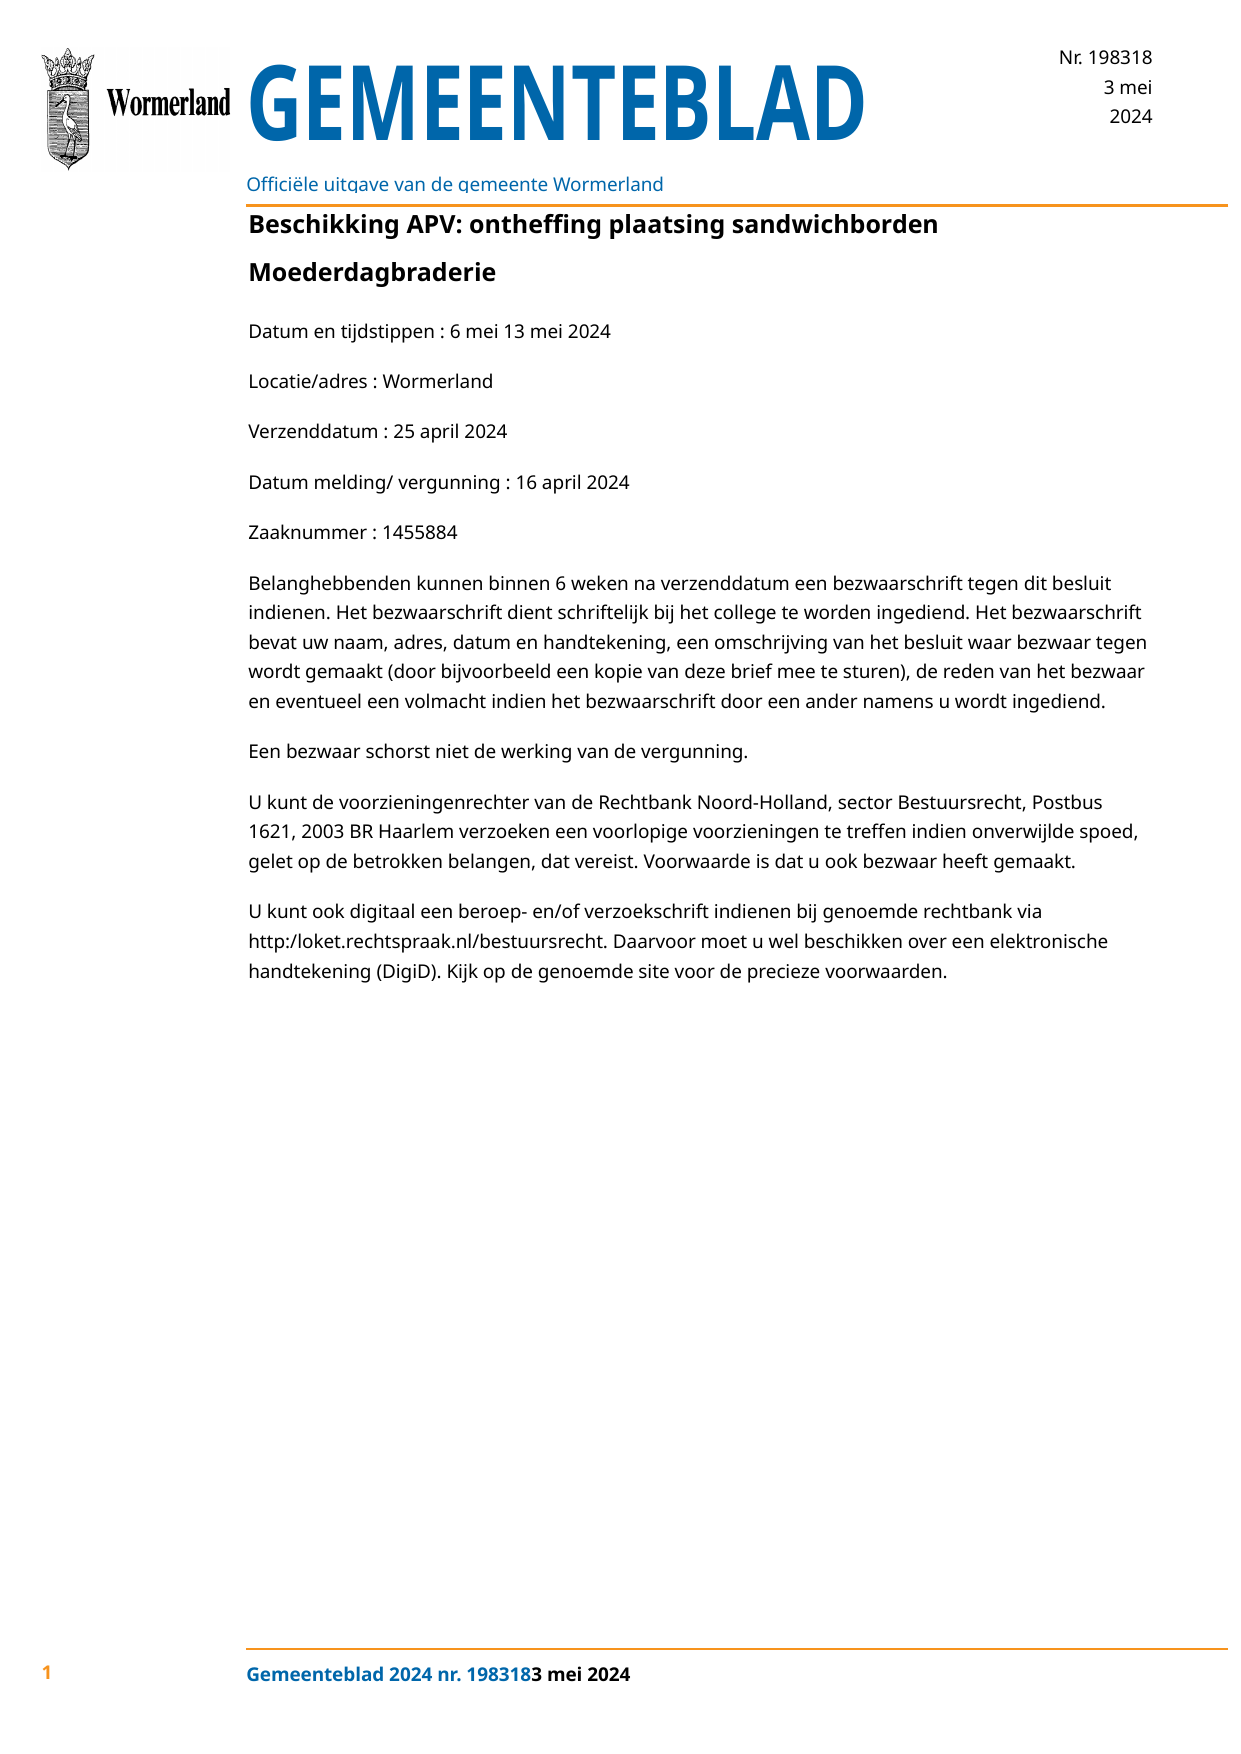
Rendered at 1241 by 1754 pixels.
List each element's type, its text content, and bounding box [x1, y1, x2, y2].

text Locatie/adres : Wormerland [248, 368, 1152, 394]
text Datum melding/ vergunning : 16 april 2024 [248, 469, 1152, 495]
text Belanghebbenden kunnen binnen 6 weken na verzenddatum een bezwaarschrift tegen dit besluit indienen. Het bezwaarschrift dient schriftelijk bij het college te worden ingediend. Het bezwaarschrift bevat uw naam, adres, datum en handtekening, een omschrijving van het besluit waar bezwaar tegen wordt gemaakt (door bijvoorbeeld een kopie van deze brief mee te sturen), de reden van het bezwaar en eventueel een volmacht indien het bezwaarschrift door een ander namens u wordt ingediend. [248, 570, 1152, 714]
text U kunt de voorzieningenrechter van de Rechtbank Noord-Holland, sector Bestuursrecht, Postbus 1621, 2003 BR Haarlem verzoeken een voorlopige voorzieningen te treffen indien onverwijlde spoed, gelet op de betrokken belangen, dat vereist. Voorwaarde is dat u ook bezwaar heeft gemaakt. [248, 789, 1152, 874]
text Datum en tijdstippen : 6 mei 13 mei 2024 [248, 318, 1152, 344]
picture [41, 47, 231, 172]
text Verzenddatum : 25 april 2024 [248, 419, 1152, 444]
text Beschikking APV: ontheffing plaatsing sandwichborden Moederdagbraderie [248, 207, 1152, 288]
text Zaaknummer : 1455884 [248, 519, 1152, 545]
text Een bezwaar schorst niet de werking van de vergunning. [248, 739, 1152, 764]
text U kunt ook digitaal een beroep- en/of verzoekschrift indienen bij genoemde rechtbank via http:/loket.rechtspraak.nl/bestuursrecht. Daarvoor moet u wel beschikken over een elektronische handtekening (DigiD). Kijk op de genoemde site voor de precieze voorwaarden. [248, 899, 1152, 984]
